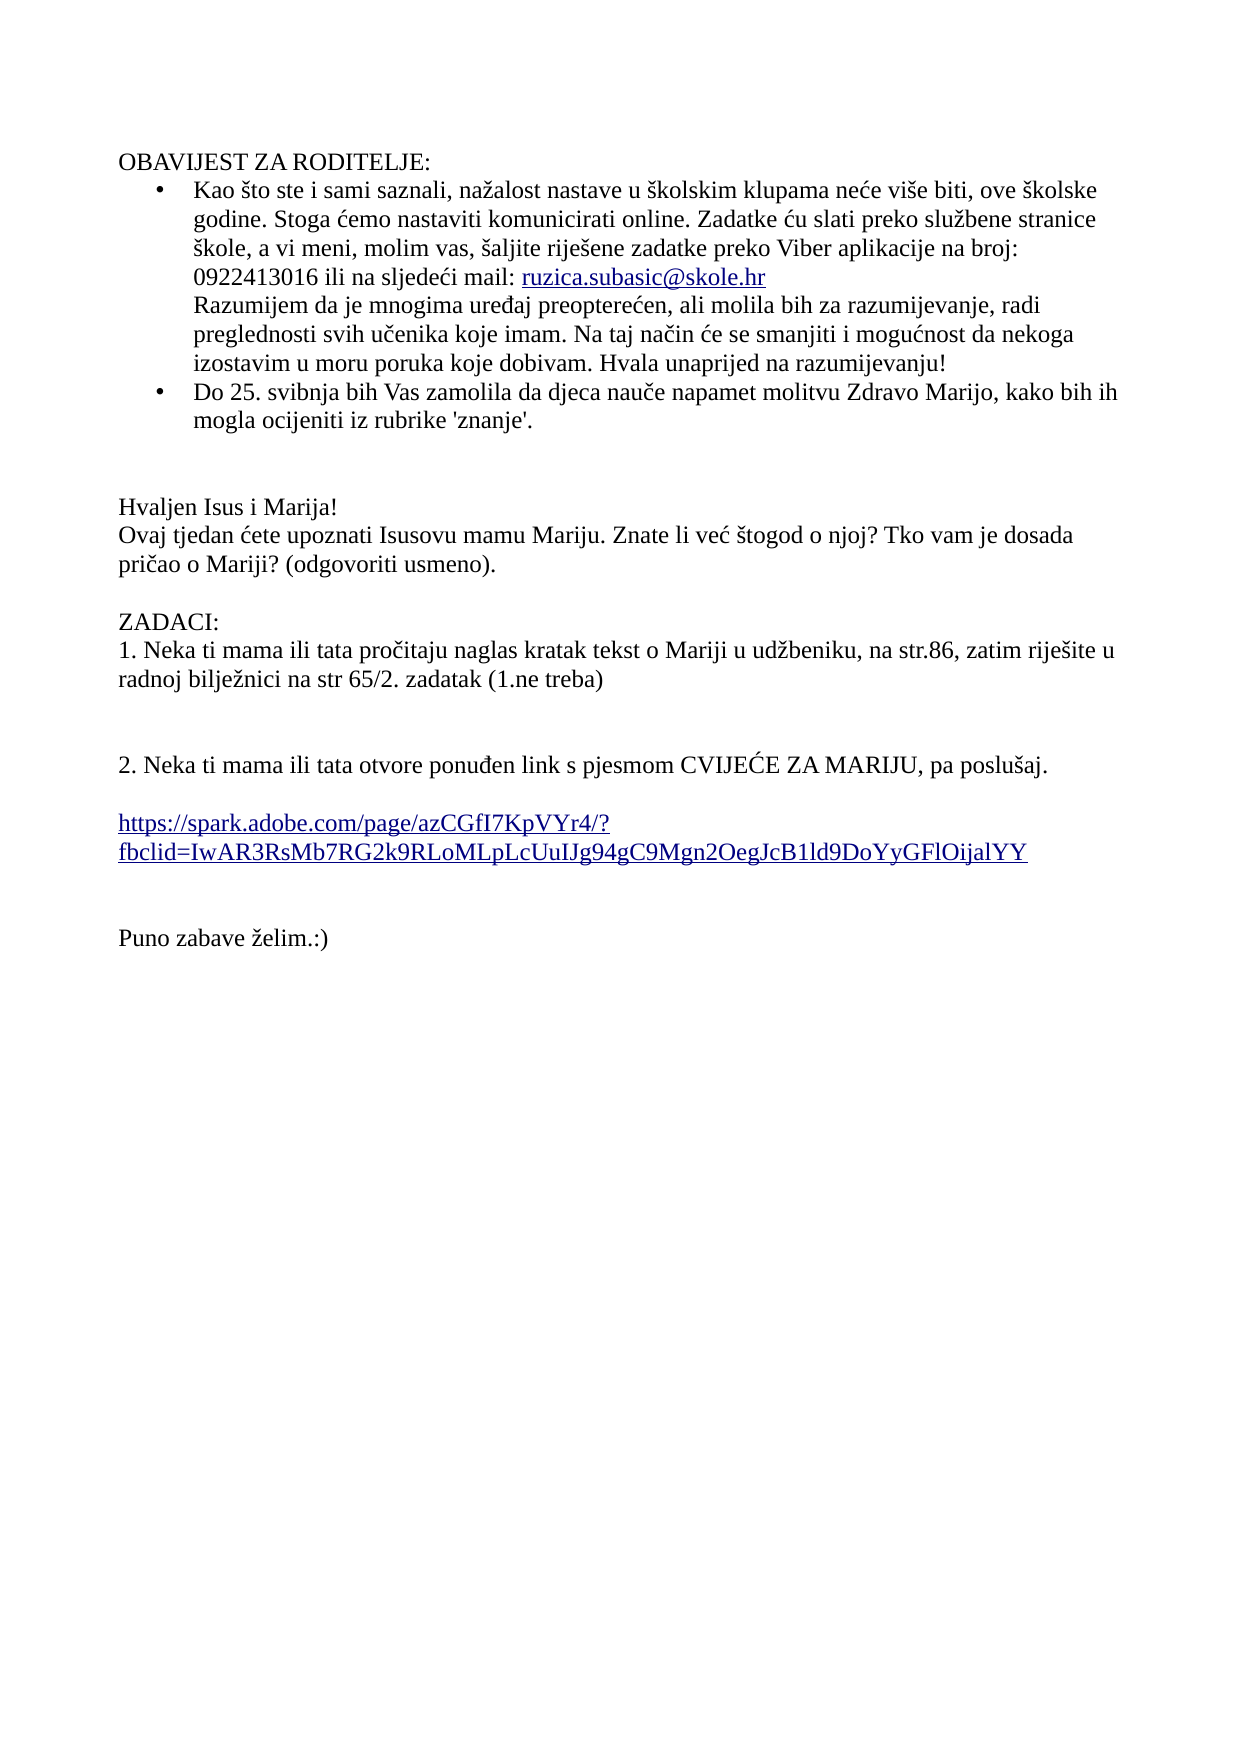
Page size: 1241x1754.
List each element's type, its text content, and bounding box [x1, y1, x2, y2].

text Hvaljen Isus i Marija! [118, 492, 1122, 521]
list Razumijem da je mnogima uređaj preopterećen, ali molila bih za razumijevanje, radi preglednosti svih učenika koje imam. Na taj način će se smanjiti i mogućnost da nekoga izostavim u moru poruka koje dobivam. Hvala unaprijed na razumijevanju! [156, 291, 1122, 377]
text 2. Neka ti mama ili tata otvore ponuđen link s pjesmom CVIJEĆE ZA MARIJU, pa poslušaj. [118, 751, 1122, 779]
text Ovaj tjedan ćete upoznati Isusovu mamu Mariju. Znate li već štogod o njoj? Tko vam je dosada pričao o Mariji? (odgovoriti usmeno). [118, 521, 1122, 578]
text OBAVIJEST ZA RODITELJE: [118, 147, 1122, 176]
list Do 25. svibnja bih Vas zamolila da djeca nauče napamet molitvu Zdravo Marijo, kako bih ih mogla ocijeniti iz rubrike 'znanje'. [156, 377, 1122, 434]
text ZADACI: [118, 607, 1122, 636]
text 1. Neka ti mama ili tata pročitaju naglas kratak tekst o Mariji u udžbeniku, na str.86, zatim riješite u radnoj bilježnici na str 65/2. zadatak (1.ne treba) [118, 636, 1122, 693]
text https://spark.adobe.com/page/azCGfI7KpVYr4/?fbclid=IwAR3RsMb7RG2k9RLoMLpLcUuIJg94gC9Mgn2OegJcB1ld9DoYyGFlOijalYY [118, 808, 1122, 866]
list Kao što ste i sami saznali, nažalost nastave u školskim klupama neće više biti, ove školske godine. Stoga ćemo nastaviti komunicirati online. Zadatke ću slati preko službene stranice škole, a vi meni, molim vas, šaljite riješene zadatke preko Viber aplikacije na broj: 0922413016 ili na sljedeći mail: ruzica.subasic@skole.hr [156, 176, 1122, 291]
text Puno zabave želim.:) [118, 923, 1122, 952]
